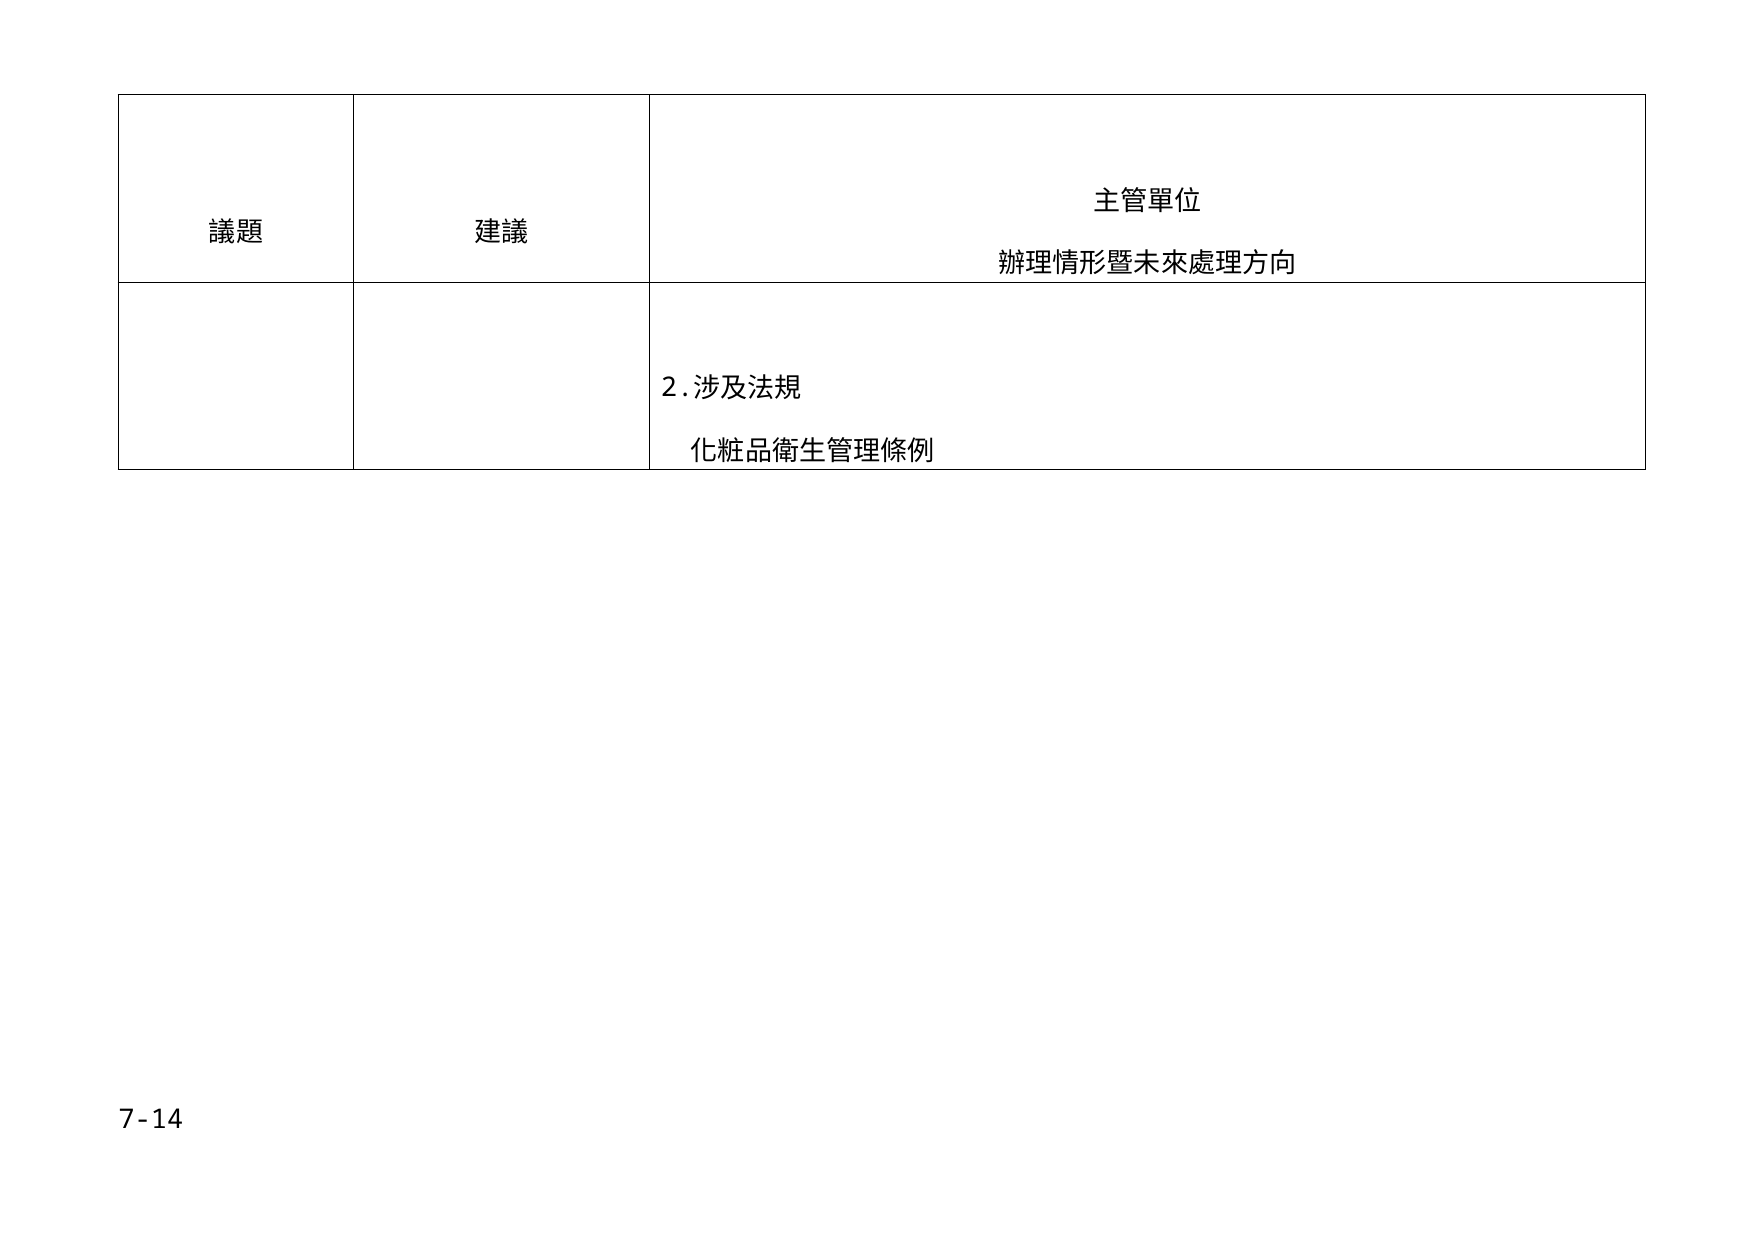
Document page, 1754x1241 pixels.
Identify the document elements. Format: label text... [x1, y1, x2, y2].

table_header 議題 [119, 95, 353, 282]
table_cell [354, 283, 649, 469]
table_cell 2.涉及法規 化粧品衛生管理條例 [650, 283, 1645, 469]
table_header 建議 [354, 95, 649, 282]
table_header 主管單位 辦理情形暨未來處理方向 [650, 95, 1645, 282]
table_cell [119, 283, 353, 469]
